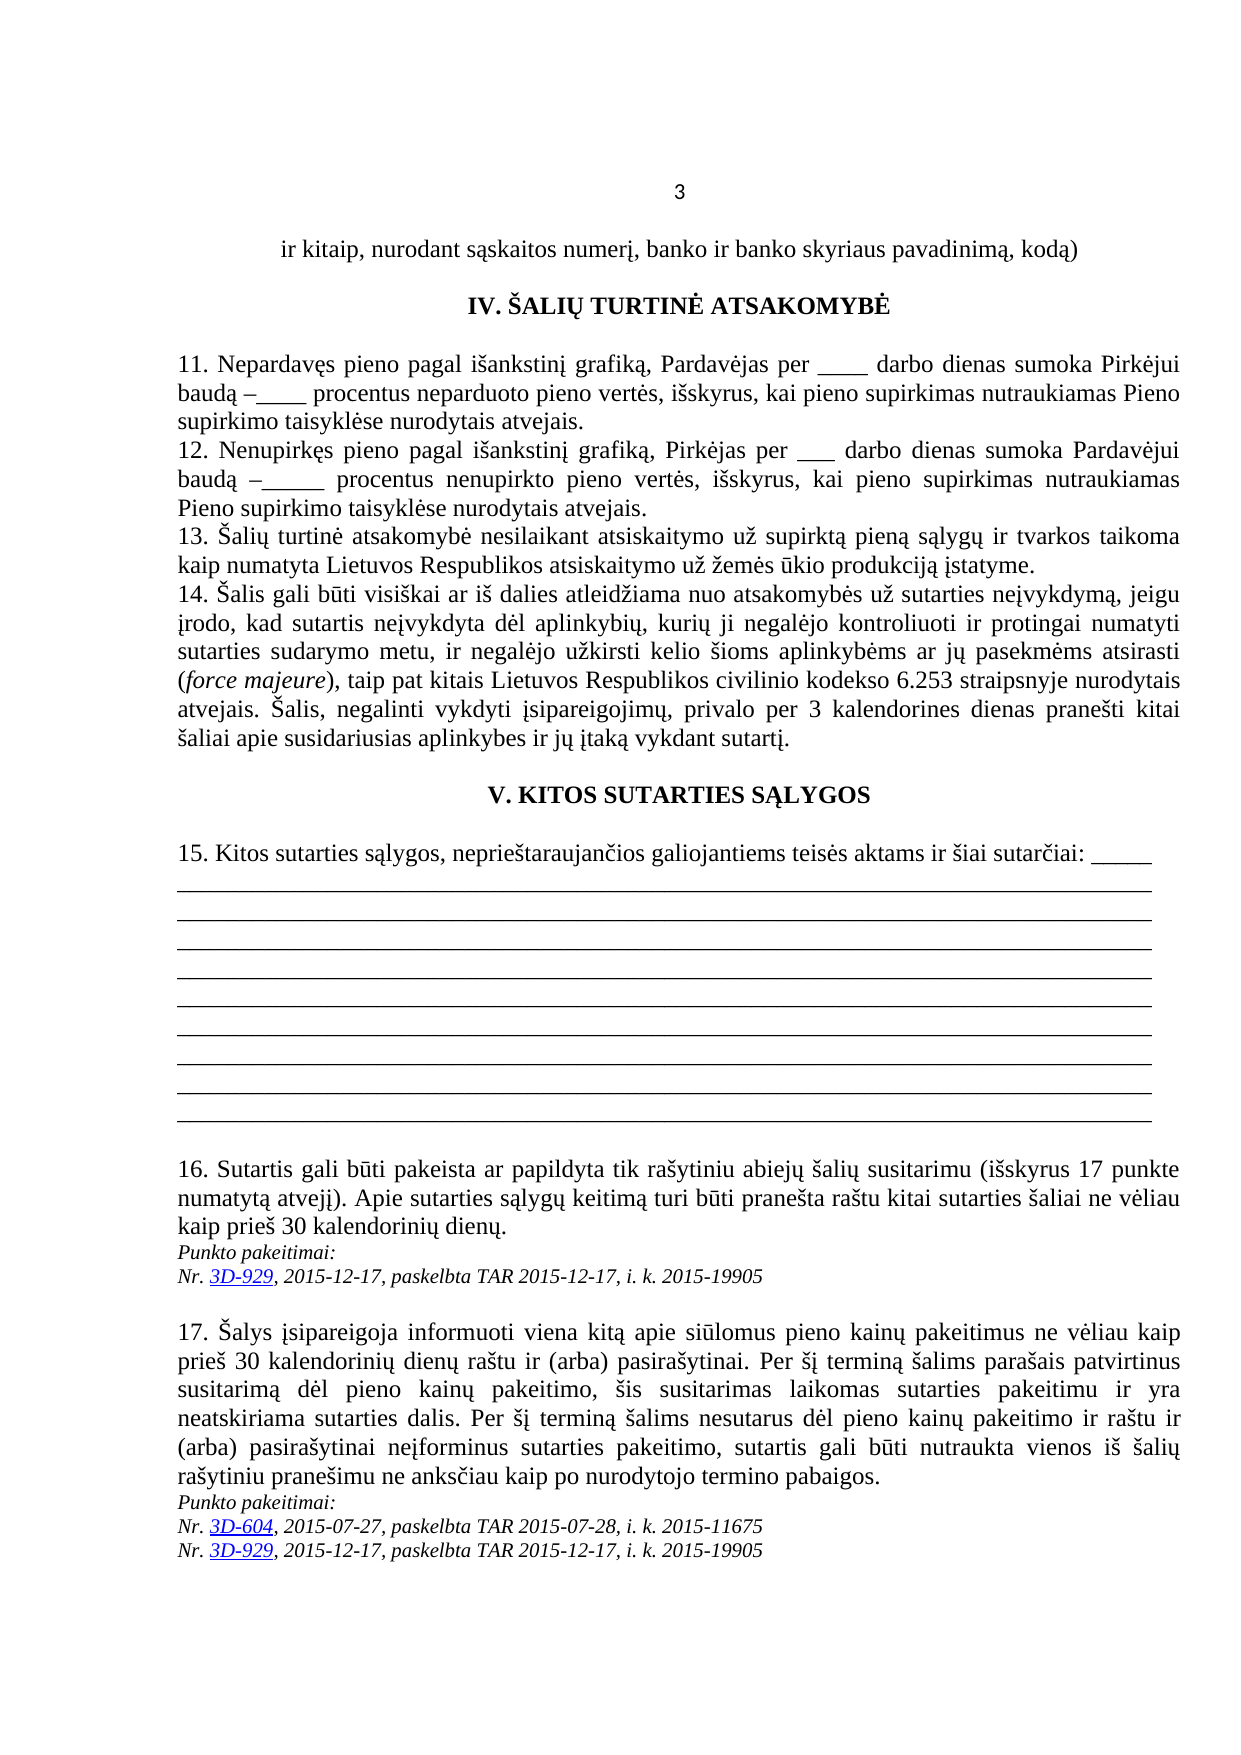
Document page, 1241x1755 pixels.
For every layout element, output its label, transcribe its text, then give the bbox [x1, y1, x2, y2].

text 17. Šalys įsipareigoja informuoti viena kitą apie siūlomus pieno kainų pakeitimus ne vėliau kaip prieš 30 kalendorinių dienų raštu ir (arba) pasirašytinai. Per šį terminą šalims parašais patvirtinus susitarimą dėl pieno kainų pakeitimo, šis susitarimas laikomas sutarties pakeitimu ir yra neatskiriama sutarties dalis. Per šį terminą šalims nesutarus dėl pieno kainų pakeitimo ir raštu ir (arba) pasirašytinai neįforminus sutarties pakeitimo, sutartis gali būti nutraukta vienos iš šalių rašytiniu pranešimu ne anksčiau kaip po nurodytojo termino pabaigos. [177, 1317, 1181, 1489]
text IV. ŠALIŲ TURTINĖ ATSAKOMYBĖ [177, 291, 1181, 320]
text 16. Sutartis gali būti pakeista ar papildyta tik rašytiniu abiejų šalių susitarimu (išskyrus 17 punkte numatytą atvejį). Apie sutarties sąlygų keitimą turi būti pranešta raštu kitai sutarties šaliai ne vėliau kaip prieš 30 kalendorinių dienų. [177, 1154, 1181, 1240]
text V. KITOS SUTARTIES SĄLYGOS [177, 780, 1181, 809]
text ir kitaip, nurodant sąskaitos numerį, banko ir banko skyriaus pavadinimą, kodą) [177, 234, 1181, 263]
text Nr. 3D-929, 2015-12-17, paskelbta TAR 2015-12-17, i. k. 2015-19905 [177, 1264, 1181, 1288]
text 15. Kitos sutarties sąlygos, neprieštaraujančios galiojantiems teisės aktams ir šiai sutarčiai: [177, 838, 1181, 866]
text Nr. 3D-604, 2015-07-27, paskelbta TAR 2015-07-28, i. k. 2015-11675 [177, 1514, 1181, 1538]
text 14. Šalis gali būti visiškai ar iš dalies atleidžiama nuo atsakomybės už sutarties neįvykdymą, jeigu įrodo, kad sutartis neįvykdyta dėl aplinkybių, kurių ji negalėjo kontroliuoti ir protingai numatyti sutarties sudarymo metu, ir negalėjo užkirsti kelio šioms aplinkybėms ar jų pasekmėms atsirasti (force majeure), taip pat kitais Lietuvos Respublikos civilinio kodekso 6.253 straipsnyje nurodytais atvejais. Šalis, negalinti vykdyti įsipareigojimų, privalo per 3 kalendorines dienas pranešti kitai šaliai apie susidariusias aplinkybes ir jų įtaką vykdant sutartį. [177, 579, 1181, 751]
text 11. Nepardavęs pieno pagal išankstinį grafiką, Pardavėjas per ____ darbo dienas sumoka Pirkėjui baudą –____ procentus neparduoto pieno vertės, išskyrus, kai pieno supirkimas nutraukiamas Pieno supirkimo taisyklėse nurodytais atvejais. [177, 349, 1181, 435]
text Nr. 3D-929, 2015-12-17, paskelbta TAR 2015-12-17, i. k. 2015-19905 [177, 1538, 1181, 1562]
text Punkto pakeitimai: [177, 1489, 1181, 1514]
text 12. Nenupirkęs pieno pagal išankstinį grafiką, Pirkėjas per ___ darbo dienas sumoka Pardavėjui baudą –_____ procentus nenupirkto pieno vertės, išskyrus, kai pieno supirkimas nutraukiamas Pieno supirkimo taisyklėse nurodytais atvejais. [177, 435, 1181, 521]
text Punkto pakeitimai: [177, 1240, 1181, 1264]
text 13. Šalių turtinė atsakomybė nesilaikant atsiskaitymo už supirktą pieną sąlygų ir tvarkos taikoma kaip numatyta Lietuvos Respublikos atsiskaitymo už žemės ūkio produkciją įstatyme. [177, 521, 1181, 579]
